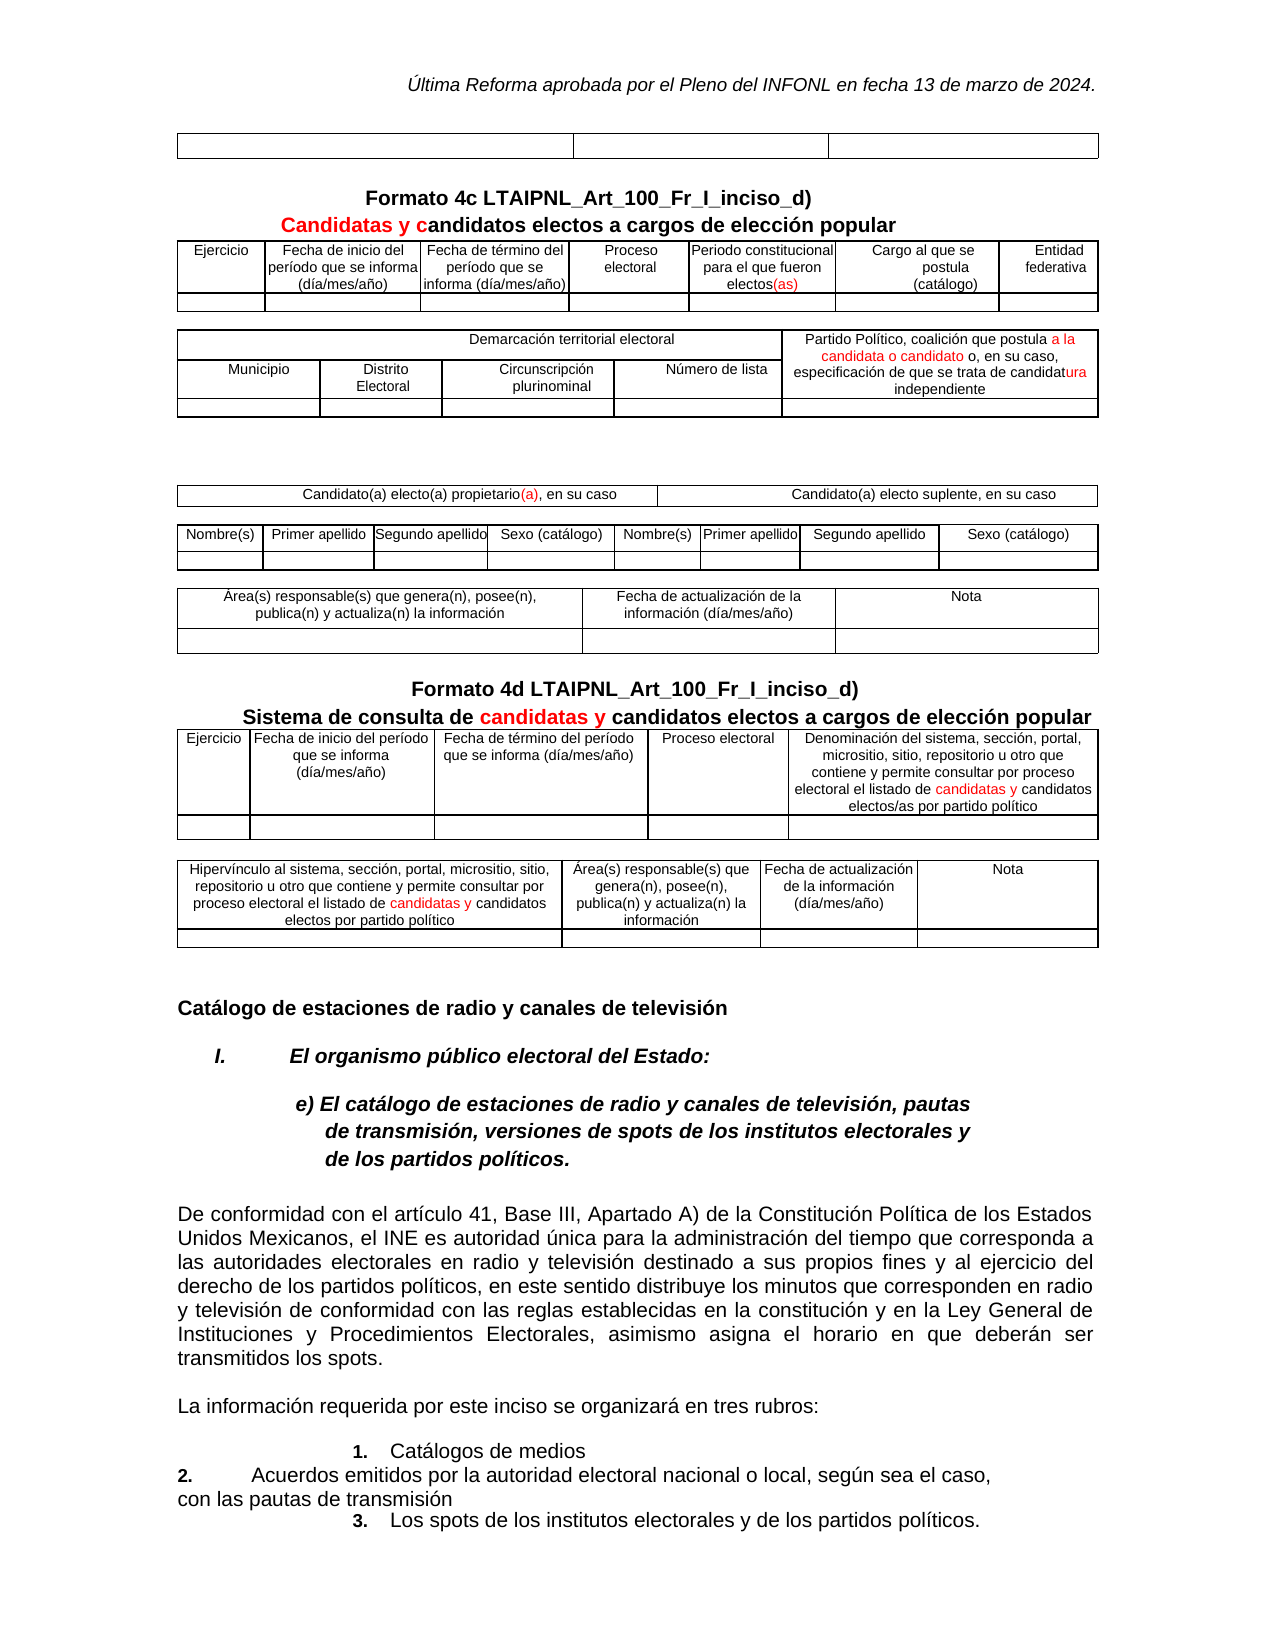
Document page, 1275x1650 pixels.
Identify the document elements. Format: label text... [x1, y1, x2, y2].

subtitle Candidatas y candidatos electos a cargos de elección popular [177, 213, 1000, 237]
table_header Demarcación territorial electoral [178, 331, 781, 359]
text Catálogo de estaciones de radio y canales de televisión [177, 996, 1098, 1020]
table_header Primer apellido [701, 526, 799, 551]
table_cell [178, 552, 262, 569]
table_cell [829, 134, 1098, 157]
table_header Área(s) responsable(s) que genera(n), posee(n), publica(n) y actualiza(n) la información [178, 589, 582, 628]
table_header Proceso electoral [570, 242, 688, 292]
table_header Hipervínculo al sistema, sección, portal, micrositio, sitio, repositorio u otro que contiene y permite consultar por proceso electoral el listado de candidatas y candidatos electos por partido político [178, 861, 561, 928]
table_header Fecha de inicio del período que se informa (día/mes/año) [251, 730, 434, 814]
table_cell [178, 399, 319, 416]
table_cell Municipio [178, 361, 319, 398]
table_header Fecha de término del período que se informa (día/mes/año) [435, 730, 647, 814]
table_cell [583, 629, 835, 653]
text Sistema de consulta de candidatas y candidatos electos a cargos de elección popular [236, 705, 1098, 729]
text De conformidad con el artículo 41, Base III, Apartado A) de la Constitución Política de los Estados Unidos Mexicanos, el INE es autoridad única para la administración del tiempo que corresponda a las autoridades electorales en radio y televisión destinado a sus propios fines y al ejercicio del derecho de los partidos políticos, en este sentido distribuye los minutos que corresponden en radio y televisión de conformidad con las reglas establecidas en la constitución y en la Ley General de Instituciones y Procedimientos Electorales, asimismo asigna el horario en que deberán ser transmitidos los spots. [177, 1202, 1094, 1369]
table_header Candidato(a) electo suplente, en su caso [658, 486, 1097, 506]
table_header Ejercicio [178, 730, 249, 814]
list Acuerdos emitidos por la autoridad electoral nacional o local, según sea el caso, con las pautas de transmisión [177, 1463, 993, 1511]
table_header Fecha de actualización de la información (día/mes/año) [761, 861, 917, 928]
table_cell [1000, 294, 1097, 311]
table_header Primer apellido [264, 526, 373, 551]
table_cell [574, 134, 828, 157]
text La información requerida por este inciso se organizará en tres rubros: [177, 1393, 1094, 1417]
table_header Segundo apellido [801, 526, 938, 551]
table_cell [375, 552, 487, 569]
table_header Sexo (catálogo) [940, 525, 1097, 551]
list Catálogos de medios [352, 1441, 1098, 1463]
table_cell [421, 294, 568, 311]
subtitle Formato 4c LTAIPNL_Art_100_Fr_I_inciso_d) [177, 185, 1000, 209]
table_cell [570, 294, 688, 311]
table_header Proceso electoral [649, 730, 788, 814]
table_header Ejercicio [178, 242, 264, 292]
table_header Sexo (catálogo) [488, 526, 614, 551]
table_header Fecha de inicio del período que se informa (día/mes/año) [266, 242, 420, 292]
subtitle Formato 4d LTAIPNL_Art_100_Fr_I_inciso_d) [177, 677, 1093, 701]
text I. El organismo público electoral del Estado: [214, 1044, 1009, 1068]
table_cell [918, 930, 1097, 946]
table_header Nombre(s) [615, 526, 700, 551]
table_cell [266, 294, 420, 311]
table_header Fecha de término del período que se informa (día/mes/año) [421, 242, 568, 292]
table_cell [789, 816, 1097, 839]
table_cell [615, 552, 700, 569]
table_cell [836, 294, 998, 311]
table_header Cargo al que se postula (catálogo) [836, 242, 998, 292]
table_header Denominación del sistema, sección, portal, micrositio, sitio, repositorio u otro que contiene y permite consultar por proceso electoral el listado de candidatas y candidatos electos/as por partido político [789, 730, 1097, 814]
list e) El catálogo de estaciones de radio y canales de televisión, pautas de transmisión, versiones de spots de los institutos electorales y de los partidos políticos. [295, 1092, 993, 1171]
table_cell [701, 552, 799, 569]
table_cell [783, 399, 1097, 416]
table_cell Distrito Electoral [321, 361, 441, 398]
table_cell [615, 399, 781, 416]
table_cell [940, 552, 1097, 569]
table_cell [264, 552, 373, 569]
table_cell [761, 930, 917, 946]
table_cell [321, 399, 441, 416]
table_header Nombre(s) [178, 526, 262, 551]
table_header Área(s) responsable(s) que genera(n), posee(n), publica(n) y actualiza(n) la información [563, 861, 760, 928]
table_header Partido Político, coalición que postula a la candidata o candidato o, en su caso, especificación de que se trata de candidatura independiente [783, 331, 1097, 398]
table_cell [443, 399, 613, 416]
table_header Nota [918, 861, 1097, 928]
table_cell Número de lista [615, 361, 781, 398]
table_cell [178, 629, 582, 653]
table_cell [563, 930, 760, 946]
table_cell [178, 294, 264, 311]
table_cell [836, 629, 1098, 653]
table_cell [178, 134, 573, 157]
table_header Candidato(a) electo(a) propietario(a), en su caso [178, 486, 657, 506]
table_cell [801, 552, 938, 569]
table_header Entidad federativa [1000, 242, 1097, 292]
table_cell Circunscripción plurinominal [443, 361, 613, 398]
table_header Periodo constitucional para el que fueron electos(as) [690, 242, 835, 292]
table_cell [435, 816, 647, 839]
table_header Fecha de actualización de la información (día/mes/año) [583, 589, 835, 628]
table_cell [488, 552, 614, 569]
table_header Segundo apellido [375, 526, 487, 551]
table_cell [178, 930, 561, 946]
list Los spots de los institutos electorales y de los partidos políticos. [352, 1511, 1098, 1532]
table_cell [690, 294, 835, 311]
table_cell [649, 816, 788, 839]
table_cell [251, 816, 434, 839]
table_cell [178, 816, 249, 839]
table_header Nota [836, 589, 1098, 628]
